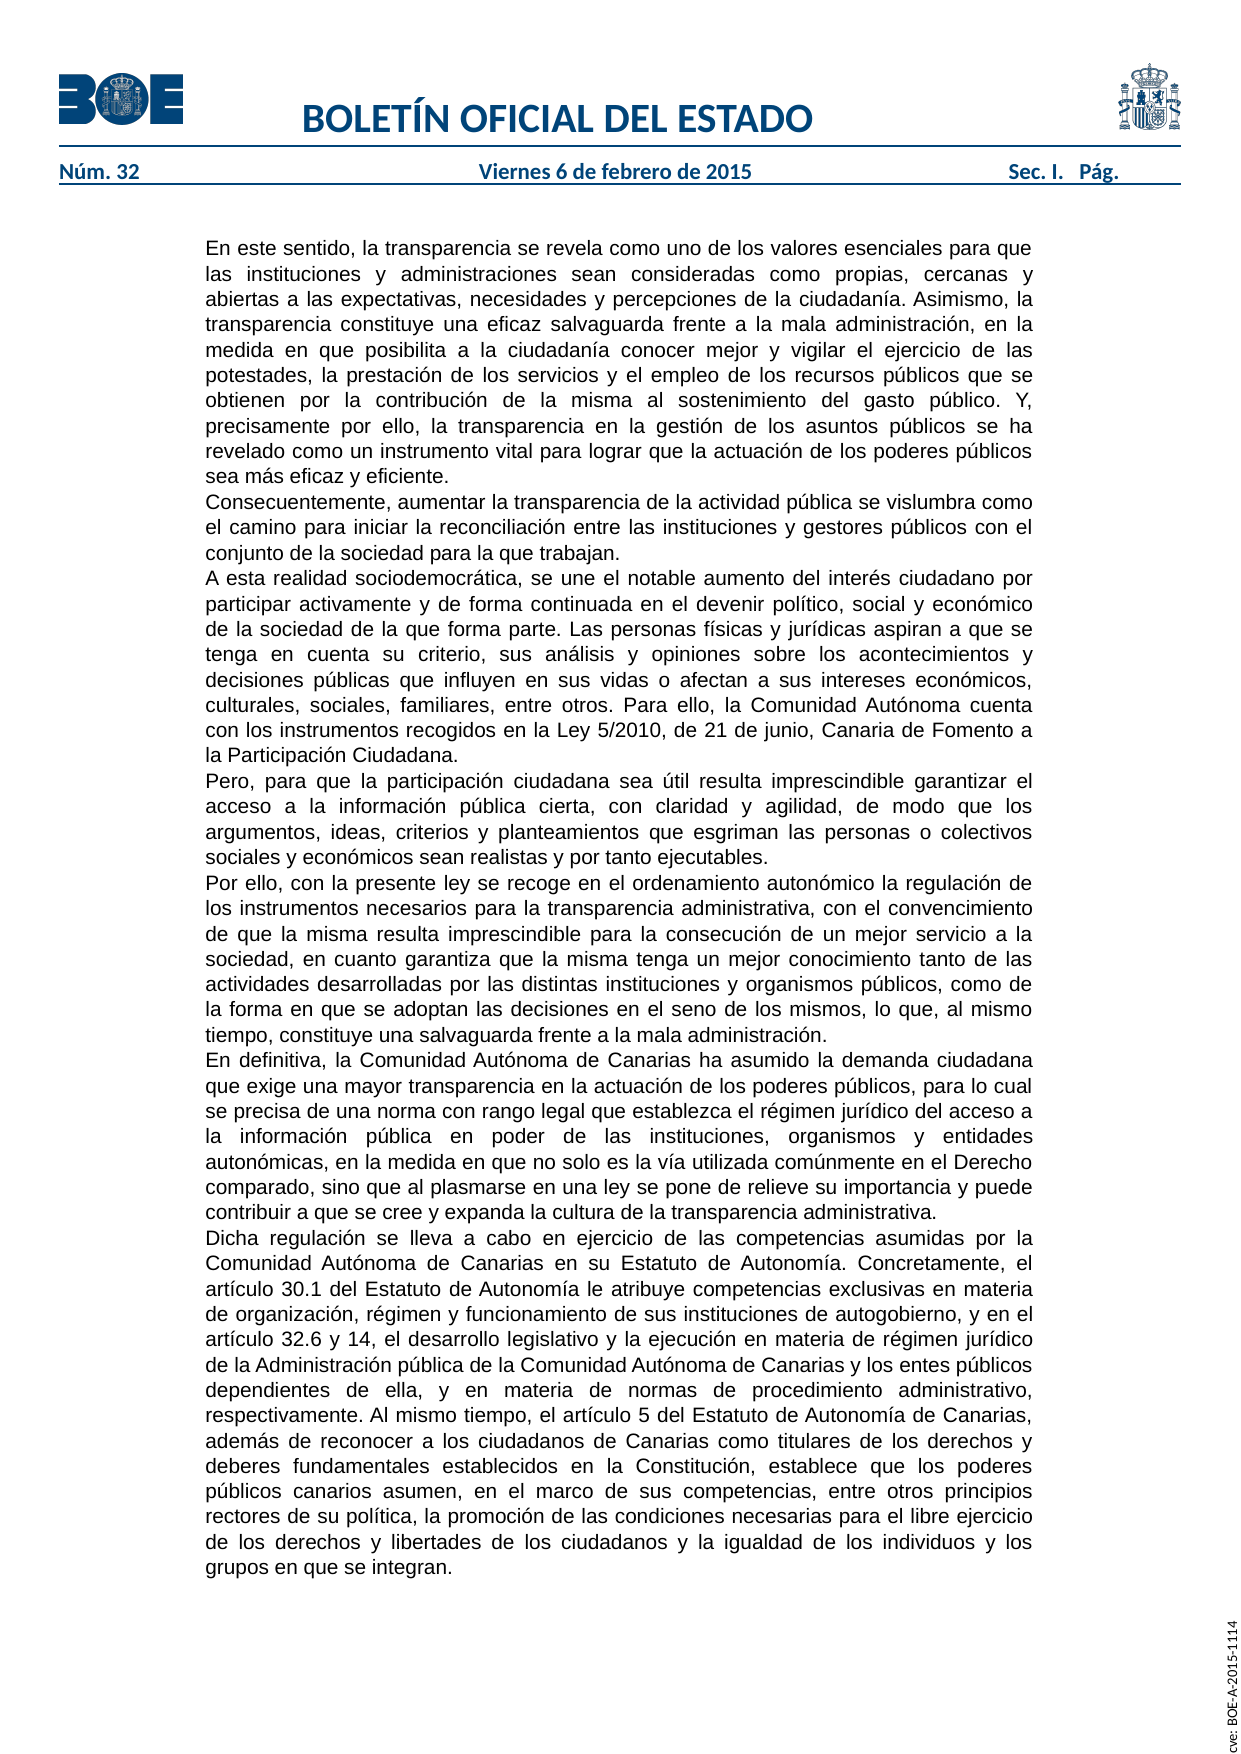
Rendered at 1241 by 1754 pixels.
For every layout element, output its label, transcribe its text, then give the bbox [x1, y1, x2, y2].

text Por ello, con la presente ley se recoge en el ordenamiento autonómico la regulación de los instrumentos necesarios para la transparencia administrativa, con el convencimiento de que la misma resulta imprescindible para la consecución de un mejor servicio a la sociedad, en cuanto garantiza que la misma tenga un mejor conocimiento tanto de las actividades desarrolladas por las distintas instituciones y organismos públicos, como de la forma en que se adoptan las decisiones en el seno de los mismos, lo que, al mismo tiempo, constituye una salvaguarda frente a la mala administración. [205, 871, 1034, 1047]
text En definitiva, la Comunidad Autónoma de Canarias ha asumido la demanda ciudadana que exige una mayor transparencia en la actuación de los poderes públicos, para lo cual se precisa de una norma con rango legal que establezca el régimen jurídico del acceso a la información pública en poder de las instituciones, organismos y entidades autonómicas, en la medida en que no solo es la vía utilizada comúnmente en el Derecho comparado, sino que al plasmarse en una ley se pone de relieve su importancia y puede contribuir a que se cree y expanda la cultura de la transparencia administrativa. [205, 1048, 1034, 1224]
text A esta realidad sociodemocrática, se une el notable aumento del interés ciudadano por participar activamente y de forma continuada en el devenir político, social y económico de la sociedad de la que forma parte. Las personas físicas y jurídicas aspiran a que se tenga en cuenta su criterio, sus análisis y opiniones sobre los acontecimientos y decisiones públicas que influyen en sus vidas o afectan a sus intereses económicos, culturales, sociales, familiares, entre otros. Para ello, la Comunidad Autónoma cuenta con los instrumentos recogidos en la Ley 5/2010, de 21 de junio, Canaria de Fomento a la Participación Ciudadana. [205, 566, 1034, 767]
text En este sentido, la transparencia se revela como uno de los valores esenciales para que las instituciones y administraciones sean consideradas como propias, cercanas y abiertas a las expectativas, necesidades y percepciones de la ciudadanía. Asimismo, la transparencia constituye una eficaz salvaguarda frente a la mala administración, en la medida en que posibilita a la ciudadanía conocer mejor y vigilar el ejercicio de las potestades, la prestación de los servicios y el empleo de los recursos públicos que se obtienen por la contribución de la misma al sostenimiento del gasto público. Y, precisamente por ello, la transparencia en la gestión de los asuntos públicos se ha revelado como un instrumento vital para lograr que la actuación de los poderes públicos sea más eficaz y eficiente. [205, 236, 1034, 488]
text Dicha regulación se lleva a cabo en ejercicio de las competencias asumidas por la Comunidad Autónoma de Canarias en su Estatuto de Autonomía. Concretamente, el artículo 30.1 del Estatuto de Autonomía le atribuye competencias exclusivas en materia de organización, régimen y funcionamiento de sus instituciones de autogobierno, y en el artículo 32.6 y 14, el desarrollo legislativo y la ejecución en materia de régimen jurídico de la Administración pública de la Comunidad Autónoma de Canarias y los entes públicos dependientes de ella, y en materia de normas de procedimiento administrativo, respectivamente. Al mismo tiempo, el artículo 5 del Estatuto de Autonomía de Canarias, además de reconocer a los ciudadanos de Canarias como titulares de los derechos y deberes fundamentales establecidos en la Constitución, establece que los poderes públicos canarios asumen, en el marco de sus competencias, entre otros principios rectores de su política, la promoción de las condiciones necesarias para el libre ejercicio de los derechos y libertades de los ciudadanos y la igualdad de los individuos y los grupos en que se integran. [205, 1226, 1034, 1579]
text Consecuentemente, aumentar la transparencia de la actividad pública se vislumbra como el camino para iniciar la reconciliación entre las instituciones y gestores públicos con el conjunto de la sociedad para la que trabajan. [205, 490, 1034, 564]
text Pero, para que la participación ciudadana sea útil resulta imprescindible garantizar el acceso a la información pública cierta, con claridad y agilidad, de modo que los argumentos, ideas, criterios y planteamientos que esgriman las personas o colectivos sociales y económicos sean realistas y por tanto ejecutables. [205, 769, 1034, 869]
